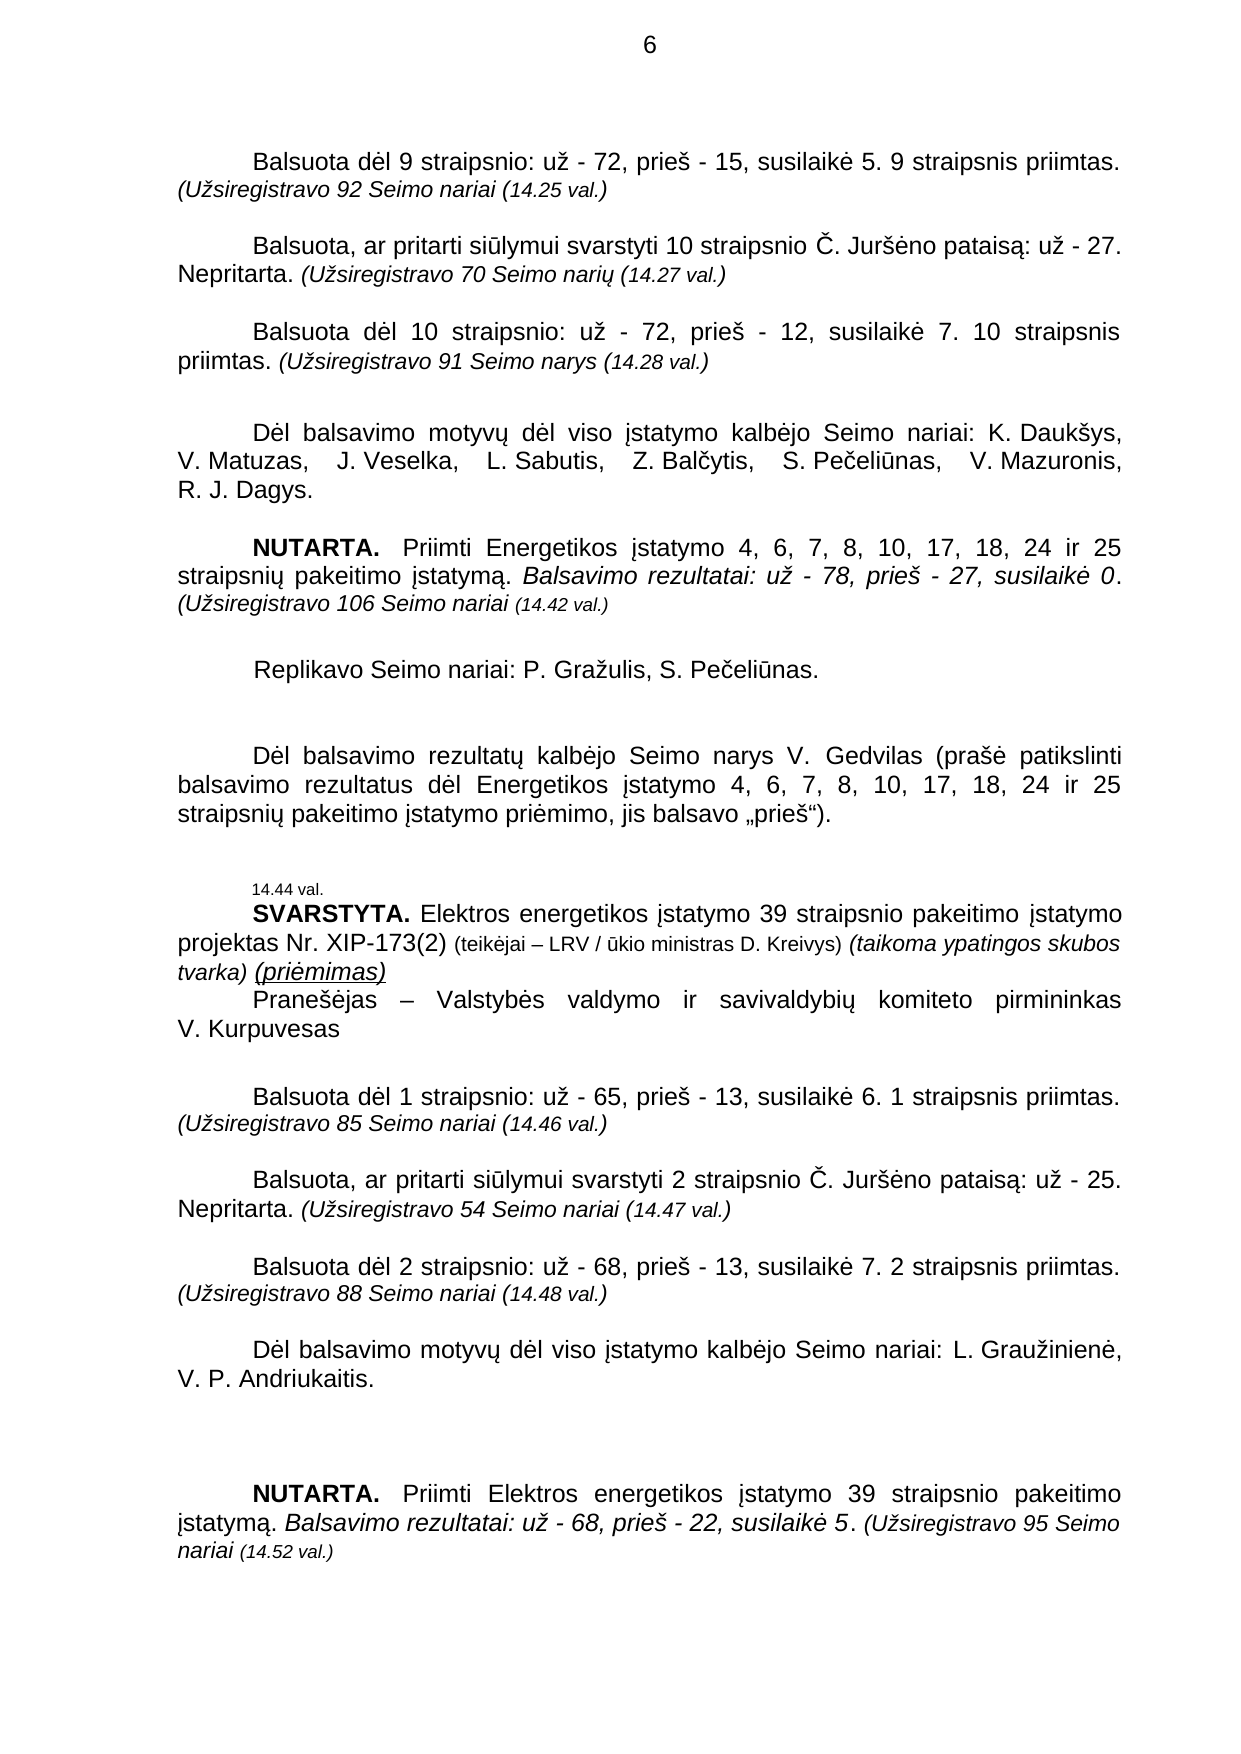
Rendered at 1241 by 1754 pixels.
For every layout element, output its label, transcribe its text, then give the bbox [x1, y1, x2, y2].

text Balsuota dėl 1 straipsnio: už - 65, prieš - 13, susilaikė 6. 1 straipsnis priimtas. (Užsiregistravo 85 Seimo nariai (14.46 val.) [177, 1081, 1122, 1137]
text SVARSTYTA. Elektros energetikos įstatymo 39 straipsnio pakeitimo įstatymo projektas Nr. XIP-173(2) (teikėjai – LRV / ūkio ministras D. Kreivys) (taikoma ypatingos skubos tvarka) (priėmimas) [177, 899, 1122, 986]
text Dėl balsavimo motyvų dėl viso įstatymo kalbėjo Seimo nariai: L. Graužinienė, V. P. Andriukaitis. [177, 1335, 1122, 1393]
text Pranešėjas – Valstybės valdymo ir savivaldybių komiteto pirmininkas V. Kurpuvesas [177, 986, 1122, 1043]
text Balsuota dėl 10 straipsnio: už - 72, prieš - 12, susilaikė 7. 10 straipsnis priimtas. (Užsiregistravo 91 Seimo narys (14.28 val.) [177, 317, 1122, 374]
text NUTARTA. Priimti Elektros energetikos įstatymo 39 straipsnio pakeitimo įstatymą. Balsavimo rezultatai: už - 68, prieš - 22, susilaikė 5. (Užsiregistravo 95 Seimo nariai (14.52 val.) [177, 1479, 1122, 1563]
text Dėl balsavimo motyvų dėl viso įstatymo kalbėjo Seimo nariai: K. Daukšys, V. Matuzas, J. Veselka, L. Sabutis, Z. Balčytis, S. Pečeliūnas, V. Mazuronis, R. J. Dagys. [177, 418, 1122, 504]
text Dėl balsavimo rezultatų kalbėjo Seimo narys V. Gedvilas (prašė patikslinti balsavimo rezultatus dėl Energetikos įstatymo 4, 6, 7, 8, 10, 17, 18, 24 ir 25 straipsnių pakeitimo įstatymo priėmimo, jis balsavo „prieš“). [177, 741, 1122, 827]
text NUTARTA. Priimti Energetikos įstatymo 4, 6, 7, 8, 10, 17, 18, 24 ir 25 straipsnių pakeitimo įstatymą. Balsavimo rezultatai: už - 78, prieš - 27, susilaikė 0. (Užsiregistravo 106 Seimo nariai (14.42 val.) [177, 533, 1122, 616]
text Balsuota, ar pritarti siūlymui svarstyti 2 straipsnio Č. Juršėno pataisą: už - 25. Nepritarta. (Užsiregistravo 54 Seimo nariai (14.47 val.) [177, 1165, 1122, 1223]
text Replikavo Seimo nariai: P. Gražulis, S. Pečeliūnas. [177, 655, 1122, 684]
text Balsuota dėl 9 straipsnio: už - 72, prieš - 15, susilaikė 5. 9 straipsnis priimtas. (Užsiregistravo 92 Seimo nariai (14.25 val.) [177, 147, 1122, 202]
text 14.44 val. [177, 880, 1122, 899]
text Balsuota dėl 2 straipsnio: už - 68, prieš - 13, susilaikė 7. 2 straipsnis priimtas. (Užsiregistravo 88 Seimo nariai (14.48 val.) [177, 1252, 1122, 1307]
text Balsuota, ar pritarti siūlymui svarstyti 10 straipsnio Č. Juršėno pataisą: už - 27. Nepritarta. (Užsiregistravo 70 Seimo narių (14.27 val.) [177, 231, 1122, 288]
